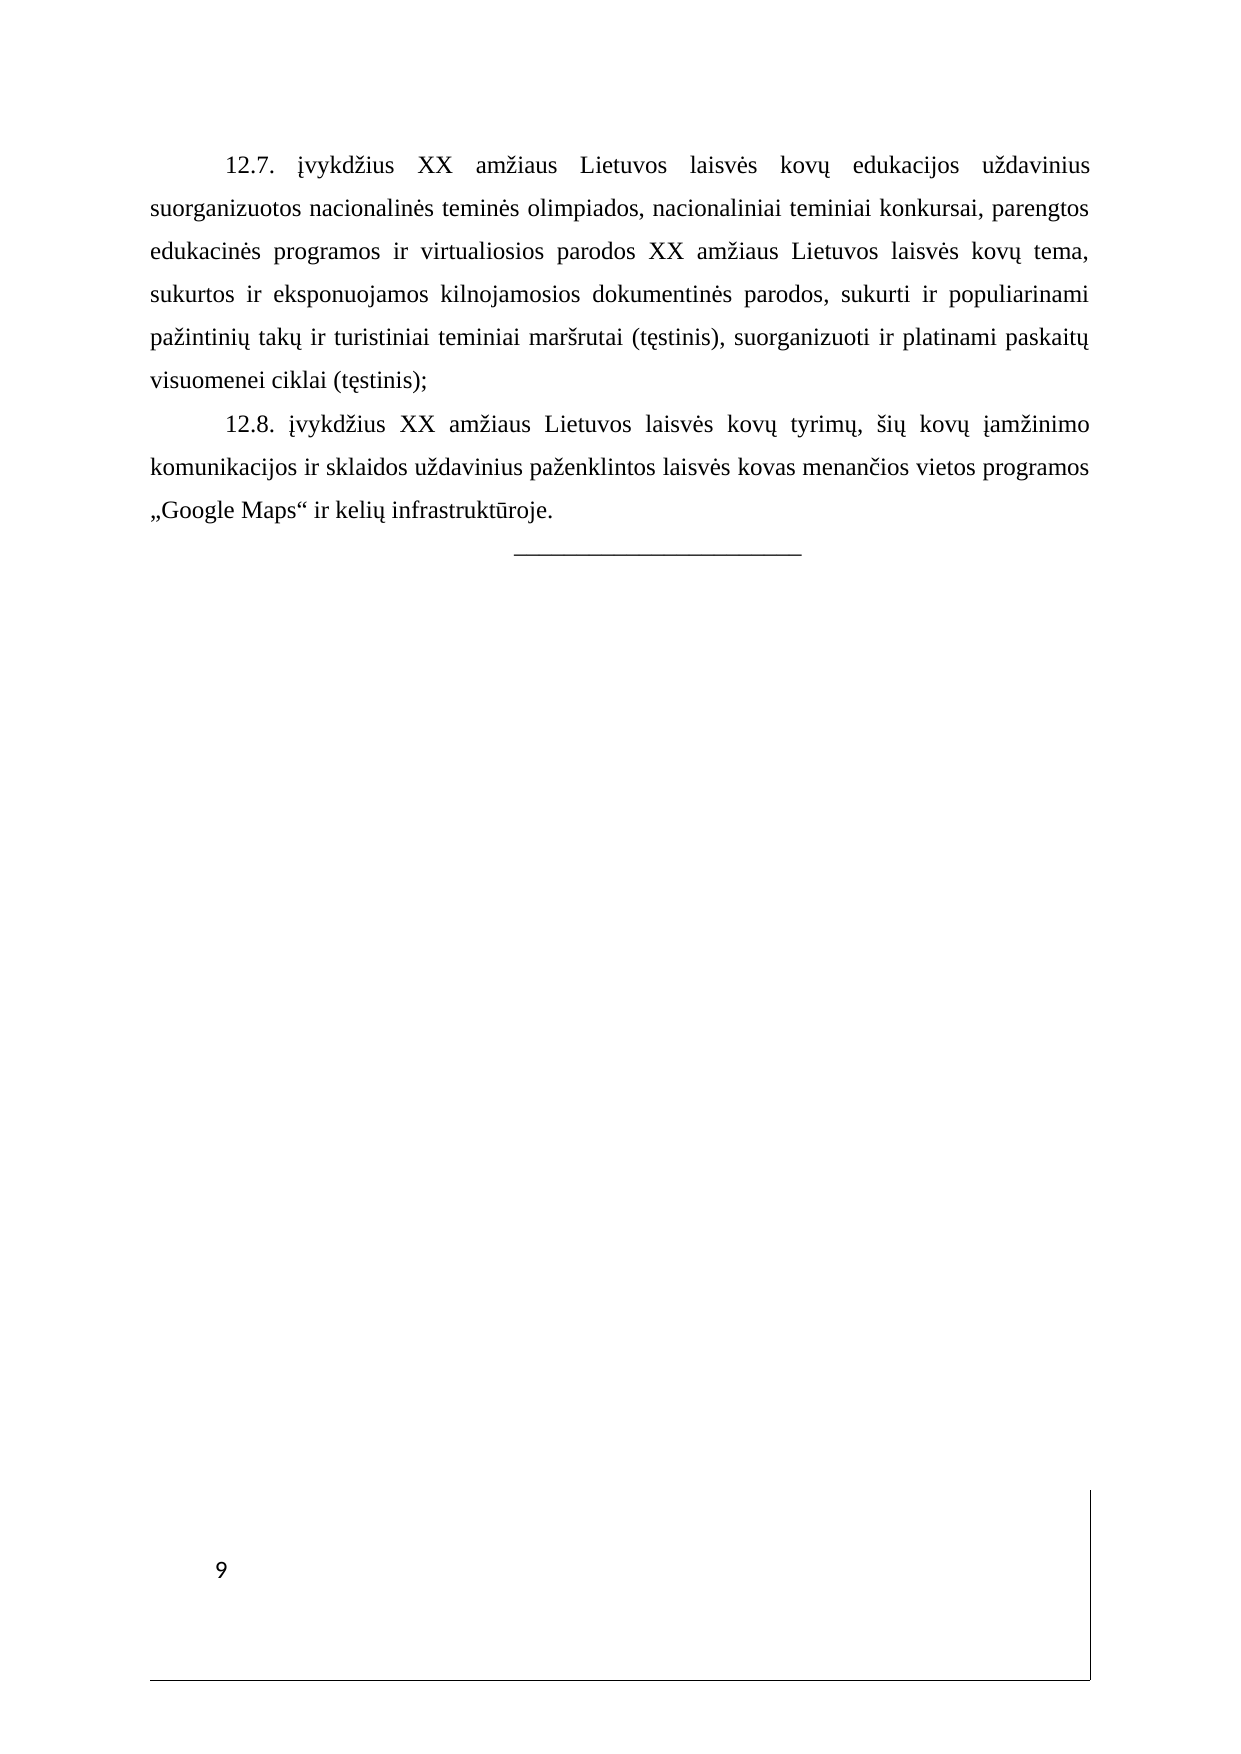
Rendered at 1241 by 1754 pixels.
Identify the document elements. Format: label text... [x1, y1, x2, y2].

text 12.7. įvykdžius XX amžiaus Lietuvos laisvės kovų edukacijos uždavinius suorganizuotos nacionalinės teminės olimpiados, nacionaliniai teminiai konkursai, parengtos edukacinės programos ir virtualiosios parodos XX amžiaus Lietuvos laisvės kovų tema, sukurtos ir eksponuojamos kilnojamosios dokumentinės parodos, sukurti ir populiarinami pažintinių takų ir turistiniai teminiai maršrutai (tęstinis), suorganizuoti ir platinami paskaitų visuomenei ciklai (tęstinis); [150, 150, 1090, 394]
text 12.8. įvykdžius XX amžiaus Lietuvos laisvės kovų tyrimų, šių kovų įamžinimo komunikacijos ir sklaidos uždavinius paženklintos laisvės kovas menančios vietos programos „Google Maps“ ir kelių infrastruktūroje. [150, 409, 1090, 524]
text ––––––––––––––––––––––– [150, 538, 1090, 567]
